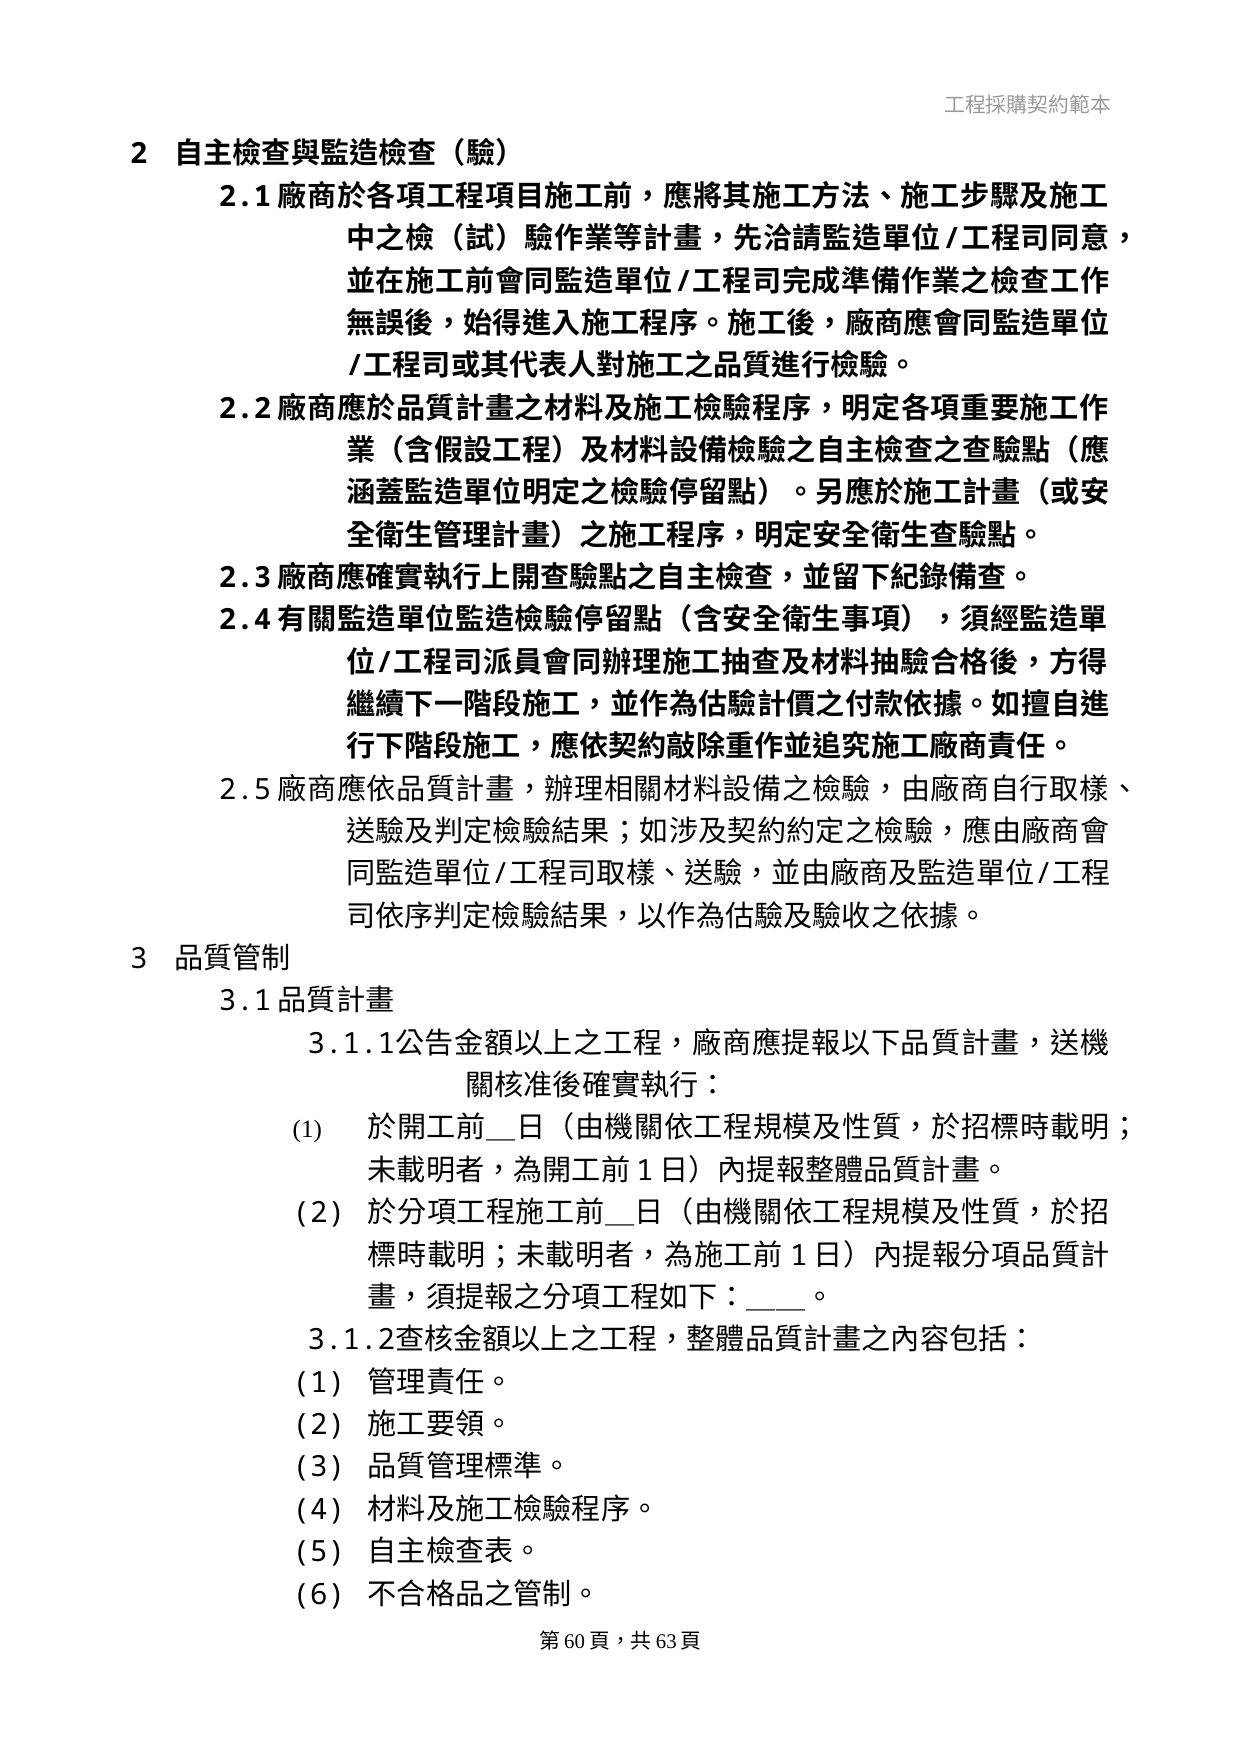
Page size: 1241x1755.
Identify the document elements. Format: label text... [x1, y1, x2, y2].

list 廠商應於品質計畫之材料及施工檢驗程序，明定各項重要施工作業（含假設工程）及材料設備檢驗之自主檢查之查驗點（應涵蓋監造單位明定之檢驗停留點）。另應於施工計畫（或安全衛生管理計畫）之施工程序，明定安全衛生查驗點。 [218, 384, 1110, 553]
list 於開工前＿日（由機關依工程規模及性質，於招標時載明；未載明者，為開工前1日）內提報整體品質計畫。 [292, 1104, 1110, 1189]
list 品質管理標準。 [292, 1443, 1110, 1485]
list 有關監造單位監造檢驗停留點（含安全衛生事項），須經監造單位/工程司派員會同辦理施工抽查及材料抽驗合格後，方得繼續下一階段施工，並作為估驗計價之付款依據。如擅自進行下階段施工，應依契約敲除重作並追究施工廠商責任。 [218, 596, 1110, 765]
list 廠商應確實執行上開查驗點之自主檢查，並留下紀錄備查。 [218, 553, 1110, 596]
list 自主檢查與監造檢查（驗） [130, 130, 1110, 172]
list 廠商於各項工程項目施工前，應將其施工方法、施工步驟及施工中之檢（試）驗作業等計畫，先洽請監造單位/工程司同意，並在施工前會同監造單位/工程司完成準備作業之檢查工作無誤後，始得進入施工程序。施工後，廠商應會同監造單位/工程司或其代表人對施工之品質進行檢驗。 [218, 172, 1110, 384]
list 自主檢查表。 [292, 1528, 1110, 1570]
list 品質計畫 [218, 977, 1110, 1019]
list 材料及施工檢驗程序。 [292, 1485, 1110, 1528]
list 品質管制 [130, 934, 1110, 977]
list 施工要領。 [292, 1401, 1110, 1443]
list 不合格品之管制。 [292, 1570, 1110, 1613]
list 廠商應依品質計畫，辦理相關材料設備之檢驗，由廠商自行取樣、送驗及判定檢驗結果；如涉及契約約定之檢驗，應由廠商會同監造單位/工程司取樣、送驗，並由廠商及監造單位/工程司依序判定檢驗結果，以作為估驗及驗收之依據。 [218, 765, 1110, 934]
list 於分項工程施工前＿日（由機關依工程規模及性質，於招標時載明；未載明者，為施工前1日）內提報分項品質計畫，須提報之分項工程如下：＿＿。 [292, 1189, 1110, 1316]
list 查核金額以上之工程，整體品質計畫之內容包括： [307, 1316, 1110, 1358]
list 公告金額以上之工程，廠商應提報以下品質計畫，送機關核准後確實執行： [307, 1019, 1110, 1104]
list 管理責任。 [292, 1358, 1110, 1401]
